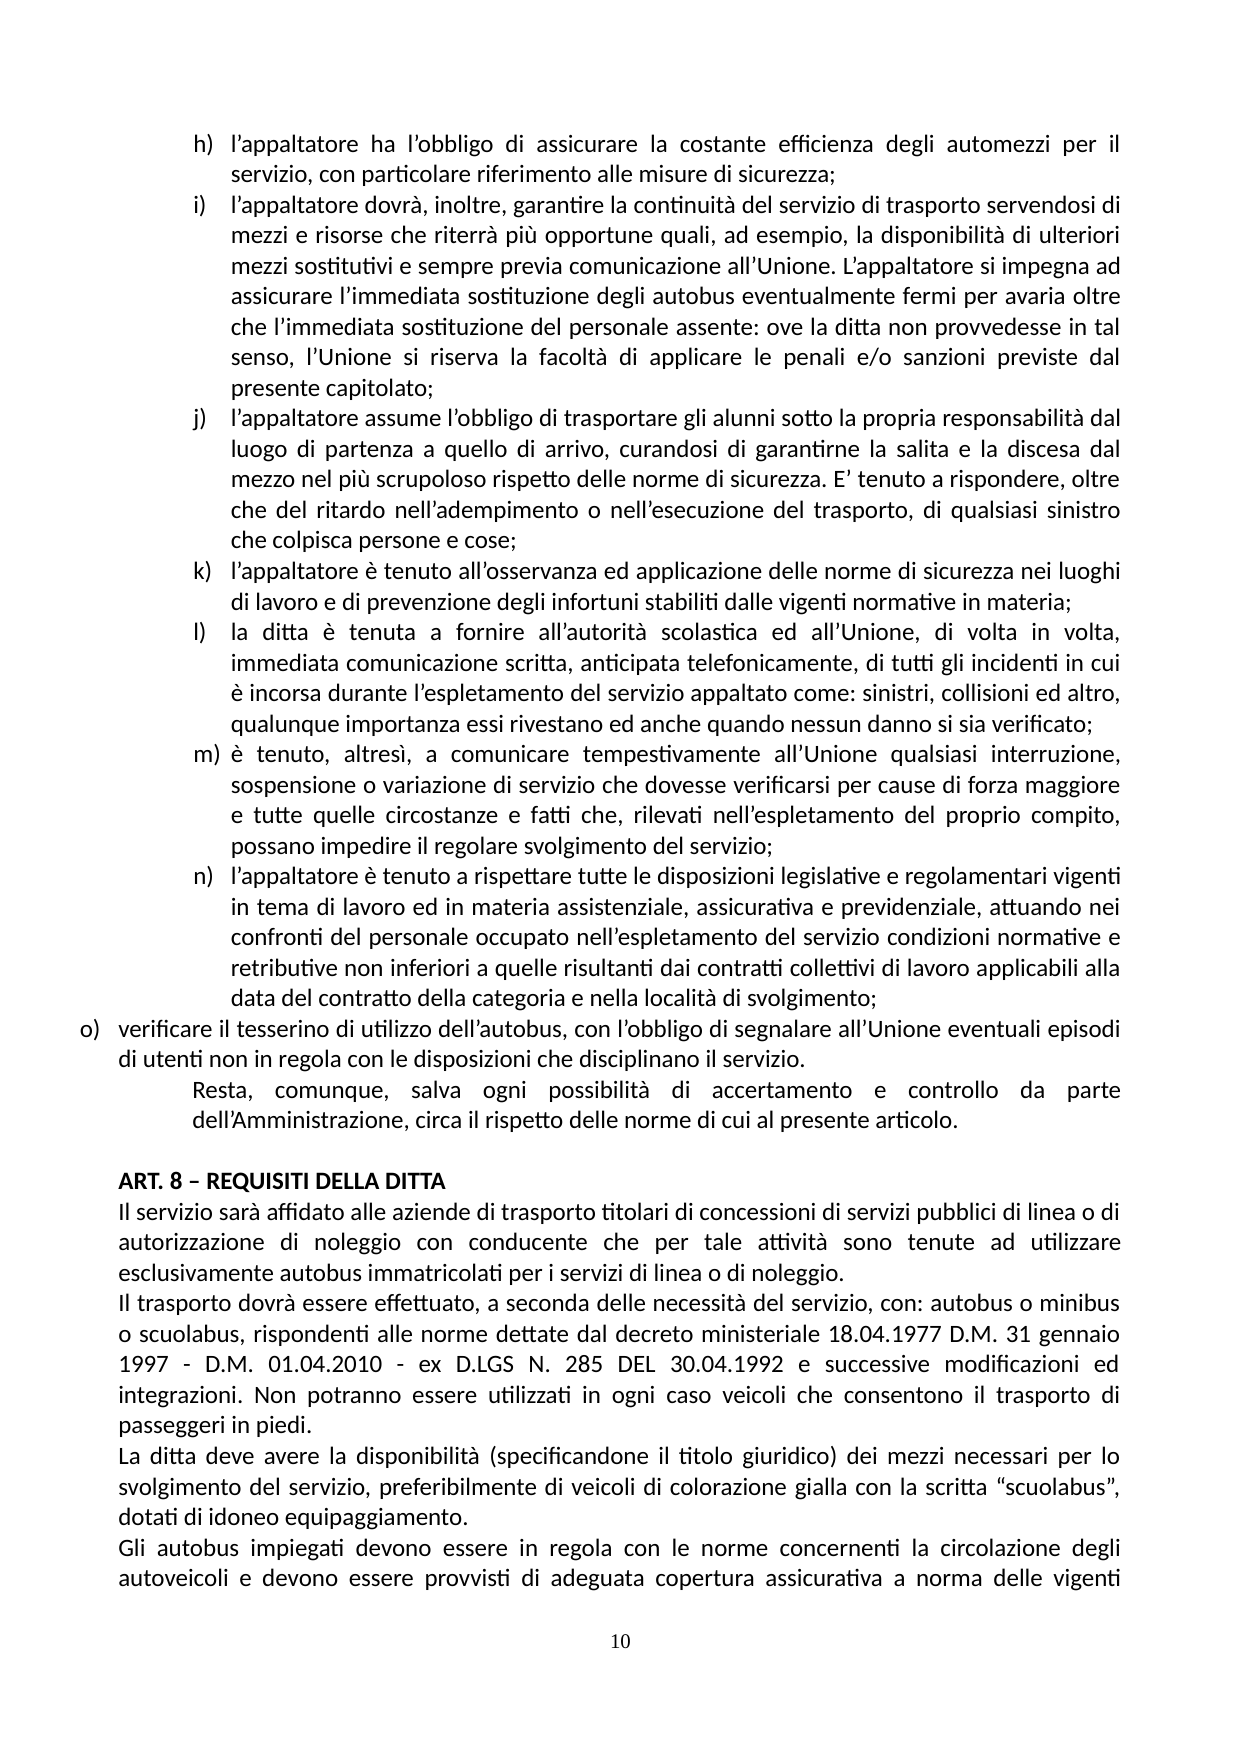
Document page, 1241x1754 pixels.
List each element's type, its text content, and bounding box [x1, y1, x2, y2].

text Il servizio sarà affidato alle aziende di trasporto titolari di concessioni di servizi pubblici di linea o di autorizzazione di noleggio con conducente che per tale attività sono tenute ad utilizzare esclusivamente autobus immatricolati per i servizi di linea o di noleggio. [118, 1196, 1122, 1288]
list l’appaltatore è tenuto a rispettare tutte le disposizioni legislative e regolamentari vigenti in tema di lavoro ed in materia assistenziale, assicurativa e previdenziale, attuando nei confronti del personale occupato nell’espletamento del servizio condizioni normative e retributive non inferiori a quelle risultanti dai contratti collettivi di lavoro applicabili alla data del contratto della categoria e nella località di svolgimento; [193, 860, 1122, 1013]
list l’appaltatore ha l’obbligo di assicurare la costante efficienza degli automezzi per il servizio, con particolare riferimento alle misure di sicurezza; [193, 128, 1122, 189]
text La ditta deve avere la disponibilità (specificandone il titolo giuridico) dei mezzi necessari per lo svolgimento del servizio, preferibilmente di veicoli di colorazione gialla con la scritta “scuolabus”, dotati di idoneo equipaggiamento. [118, 1440, 1122, 1532]
list l’appaltatore assume l’obbligo di trasportare gli alunni sotto la propria responsabilità dal luogo di partenza a quello di arrivo, curandosi di garantirne la salita e la discesa dal mezzo nel più scrupoloso rispetto delle norme di sicurezza. E’ tenuto a rispondere, oltre che del ritardo nell’adempimento o nell’esecuzione del trasporto, di qualsiasi sinistro che colpisca persone e cose; [193, 402, 1122, 555]
text Gli autobus impiegati devono essere in regola con le norme concernenti la circolazione degli autoveicoli e devono essere provvisti di adeguata copertura assicurativa a norma delle vigenti [118, 1532, 1122, 1593]
list l’appaltatore dovrà, inoltre, garantire la continuità del servizio di trasporto servendosi di mezzi e risorse che riterrà più opportune quali, ad esempio, la disponibilità di ulteriori mezzi sostitutivi e sempre previa comunicazione all’Unione. L’appaltatore si impegna ad assicurare l’immediata sostituzione degli autobus eventualmente fermi per avaria oltre che l’immediata sostituzione del personale assente: ove la ditta non provvedesse in tal senso, l’Unione si riserva la facoltà di applicare le penali e/o sanzioni previste dal presente capitolato; [193, 189, 1122, 402]
list verificare il tesserino di utilizzo dell’autobus, con l’obbligo di segnalare all’Unione eventuali episodi di utenti non in regola con le disposizioni che disciplinano il servizio. [79, 1013, 1122, 1074]
text Resta, comunque, salva ogni possibilità di accertamento e controllo da parte dell’Amministrazione, circa il rispetto delle norme di cui al presente articolo. [192, 1074, 1122, 1135]
list la ditta è tenuta a fornire all’autorità scolastica ed all’Unione, di volta in volta, immediata comunicazione scritta, anticipata telefonicamente, di tutti gli incidenti in cui è incorsa durante l’espletamento del servizio appaltato come: sinistri, collisioni ed altro, qualunque importanza essi rivestano ed anche quando nessun danno si sia verificato; [193, 616, 1122, 738]
list l’appaltatore è tenuto all’osservanza ed applicazione delle norme di sicurezza nei luoghi di lavoro e di prevenzione degli infortuni stabiliti dalle vigenti normative in materia; [193, 555, 1122, 616]
list è tenuto, altresì, a comunicare tempestivamente all’Unione qualsiasi interruzione, sospensione o variazione di servizio che dovesse verificarsi per cause di forza maggiore e tutte quelle circostanze e fatti che, rilevati nell’espletamento del proprio compito, possano impedire il regolare svolgimento del servizio; [193, 738, 1122, 860]
text Il trasporto dovrà essere effettuato, a seconda delle necessità del servizio, con: autobus o minibus o scuolabus, rispondenti alle norme dettate dal decreto ministeriale 18.04.1977 D.M. 31 gennaio 1997 - D.M. 01.04.2010 - ex D.LGS N. 285 DEL 30.04.1992 e successive modificazioni ed integrazioni. Non potranno essere utilizzati in ogni caso veicoli che consentono il trasporto di passeggeri in piedi. [118, 1288, 1122, 1440]
subtitle ART. 8 – REQUISITI DELLA DITTA [118, 1166, 1122, 1196]
